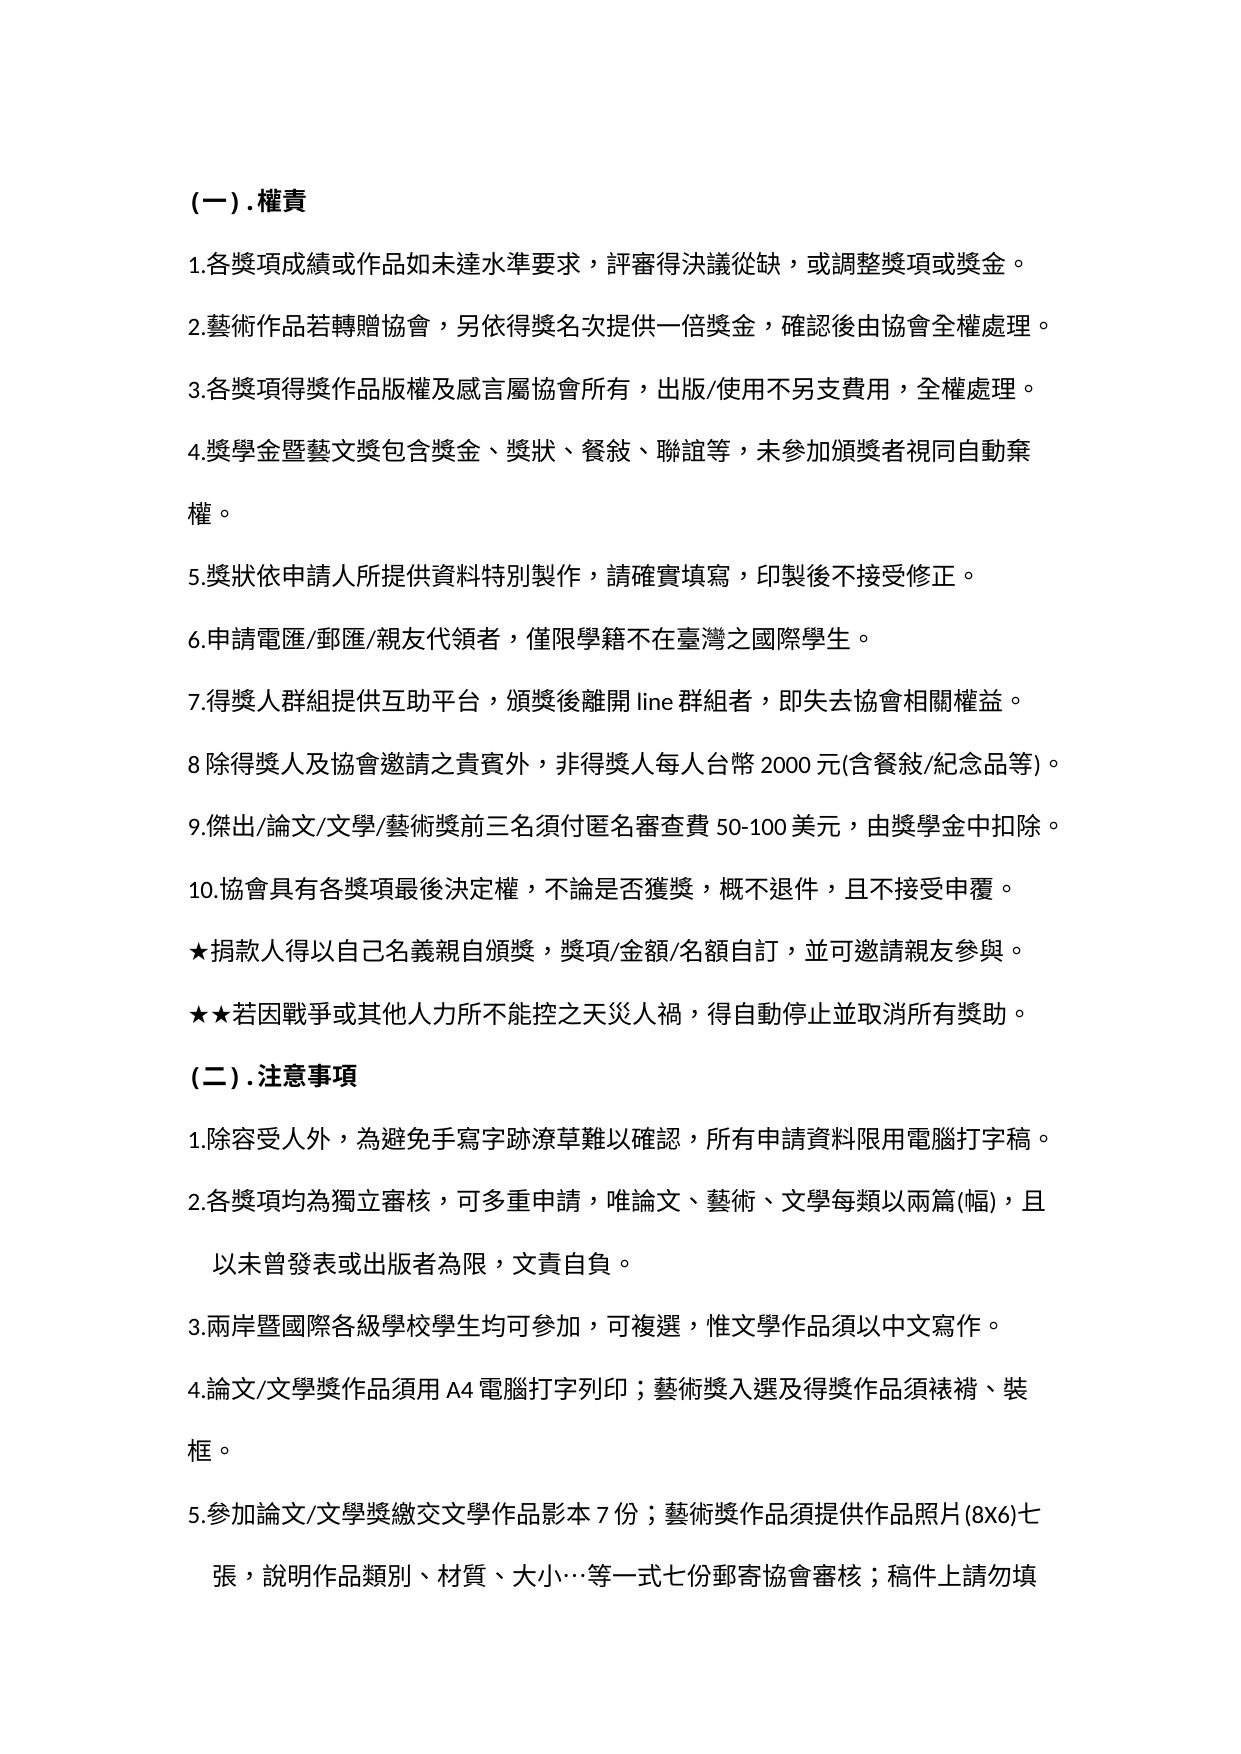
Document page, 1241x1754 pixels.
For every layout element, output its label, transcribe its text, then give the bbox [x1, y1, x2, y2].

text 3.兩岸暨國際各級學校學生均可參加，可複選，惟文學作品須以中文寫作。 [187, 1283, 1053, 1346]
text 1.各獎項成績或作品如未達水準要求，評審得決議從缺，或調整獎項或獎金。 [187, 221, 1053, 283]
text ★捐款人得以自己名義親自頒獎，獎項/金額/名額自訂，並可邀請親友參與。 [187, 908, 1053, 971]
text ★★若因戰爭或其他人力所不能控之天災人禍，得自動停止並取消所有獎助。 [187, 971, 1053, 1033]
text 6.申請電匯/郵匯/親友代領者，僅限學籍不在臺灣之國際學生。 [187, 596, 1053, 658]
text 5.獎狀依申請人所提供資料特別製作，請確實填寫，印製後不接受修正。 [187, 533, 1053, 596]
text (一).權責 [187, 158, 1053, 221]
text 2.各獎項均為獨立審核，可多重申請，唯論文、藝術、文學每類以兩篇(幅)，且以未曾發表或出版者為限，文責自負。 [187, 1158, 1053, 1283]
text 7.得獎人群組提供互助平台，頒獎後離開line群組者，即失去協會相關權益。 [187, 658, 1053, 721]
text 4.論文/文學獎作品須用A4電腦打字列印；藝術獎入選及得獎作品須裱褙、裝框。 [187, 1346, 1053, 1471]
text 3.各獎項得獎作品版權及感言屬協會所有，出版/使用不另支費用，全權處理。 [187, 346, 1053, 408]
text 8除得獎人及協會邀請之貴賓外，非得獎人每人台幣2000元(含餐敍/紀念品等)。 [187, 721, 1053, 783]
text 10.協會具有各獎項最後決定權，不論是否獲獎，概不退件，且不接受申覆。 [187, 846, 1053, 908]
text 9.傑出/論文/文學/藝術獎前三名須付匿名審查費50-100美元，由獎學金中扣除。 [187, 783, 1053, 846]
text 4.獎學金暨藝文獎包含獎金、獎狀、餐敍、聯誼等，未參加頒獎者視同自動棄權。 [187, 408, 1053, 533]
text (二).注意事項 [187, 1033, 1053, 1096]
text 5.參加論文/文學獎繳交文學作品影本7份；藝術獎作品須提供作品照片(8X6)七張，說明作品類別、材質、大小…等一式七份郵寄協會審核；稿件上請勿填 [187, 1471, 1053, 1596]
text 2.藝術作品若轉贈協會，另依得獎名次提供一倍獎金，確認後由協會全權處理。 [187, 283, 1053, 346]
text 1.除容受人外，為避免手寫字跡潦草難以確認，所有申請資料限用電腦打字稿。 [187, 1096, 1053, 1158]
